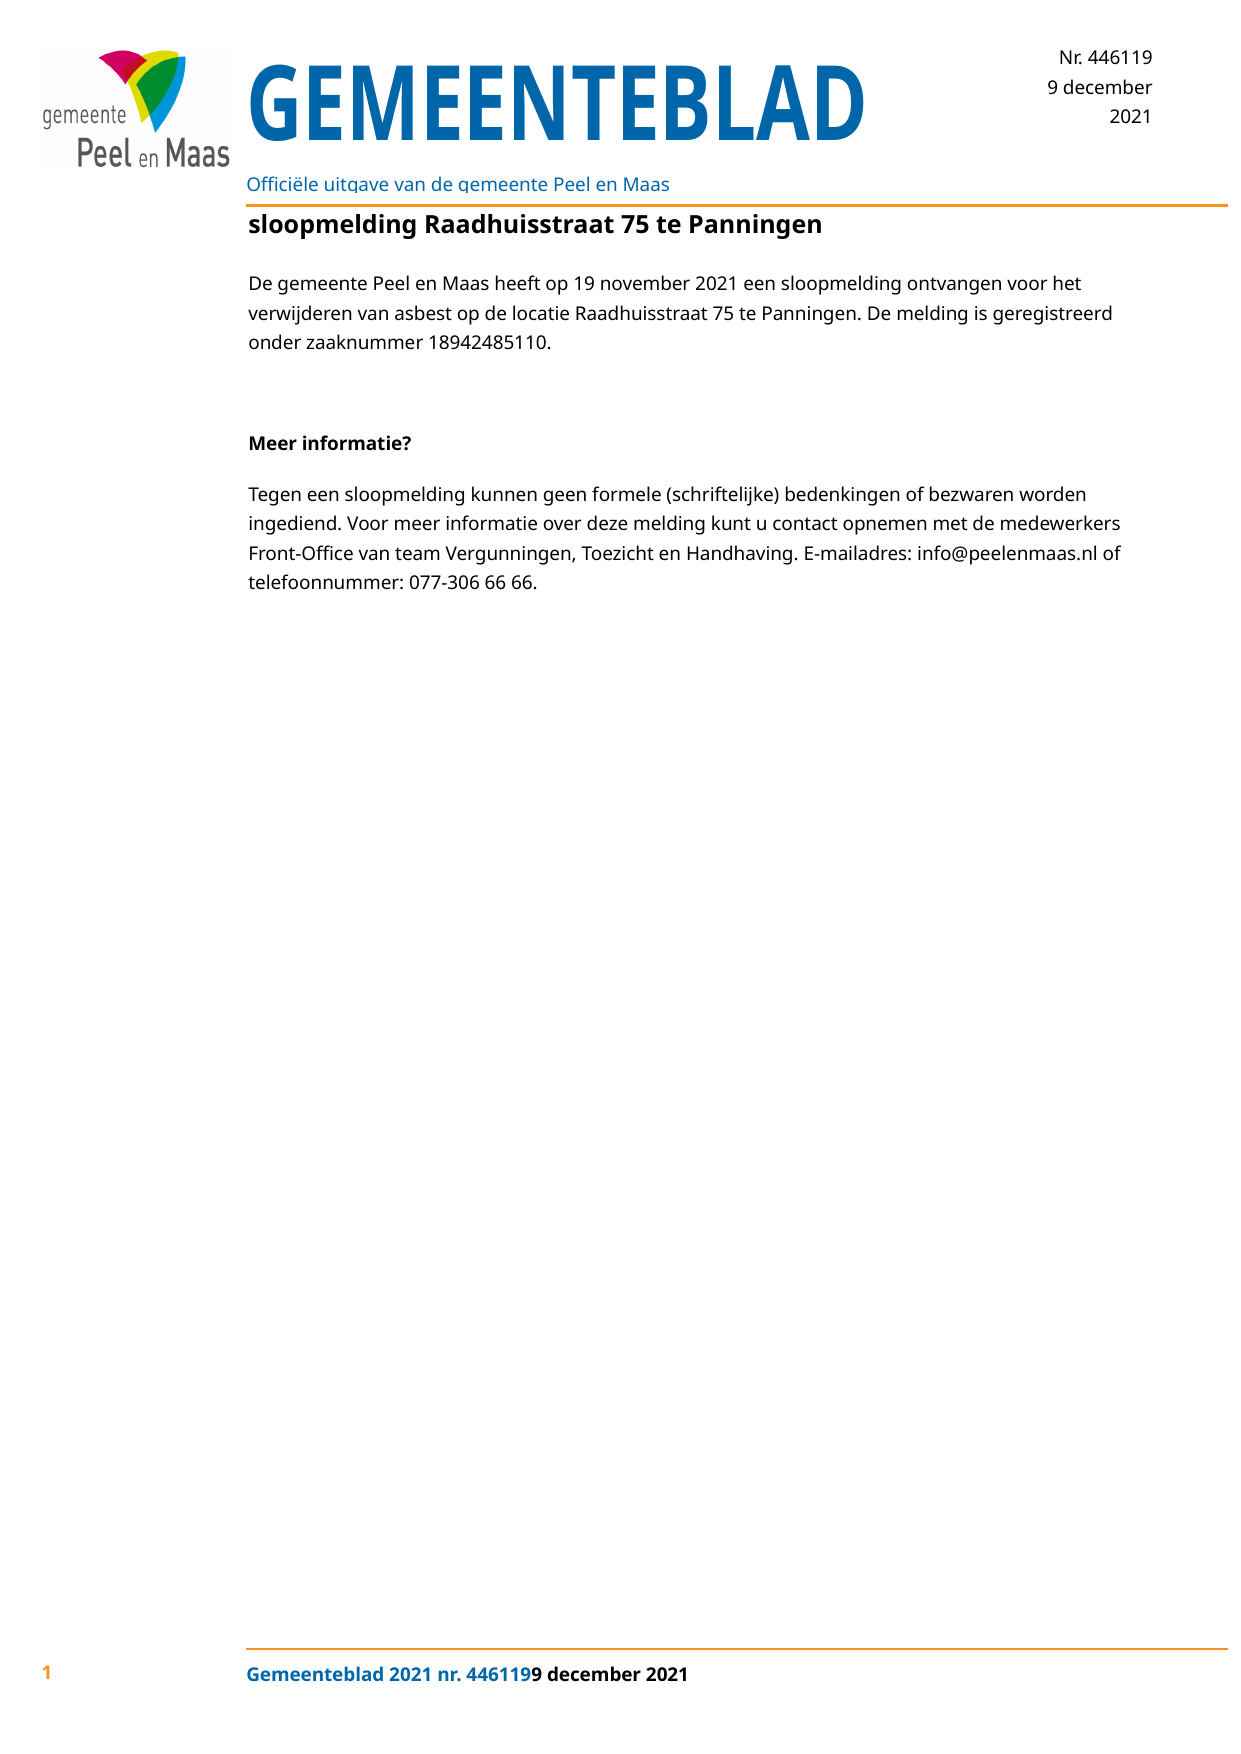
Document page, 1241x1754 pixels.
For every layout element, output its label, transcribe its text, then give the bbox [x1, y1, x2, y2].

text sloopmelding Raadhuisstraat 75 te Panningen [248, 207, 1152, 241]
text Meer informatie? [248, 430, 1152, 456]
picture [41, 47, 231, 172]
text Tegen een sloopmelding kunnen geen formele (schriftelijke) bedenkingen of bezwaren worden ingediend. Voor meer informatie over deze melding kunt u contact opnemen met de medewerkers Front-Office van team Vergunningen, Toezicht en Handhaving. E-mailadres: info@peelenmaas.nl of telefoonnummer: 077-306 66 66. [248, 481, 1152, 595]
text De gemeente Peel en Maas heeft op 19 november 2021 een sloopmelding ontvangen voor het verwijderen van asbest op de locatie Raadhuisstraat 75 te Panningen. De melding is geregistreerd onder zaaknummer 18942485110. [248, 270, 1152, 355]
